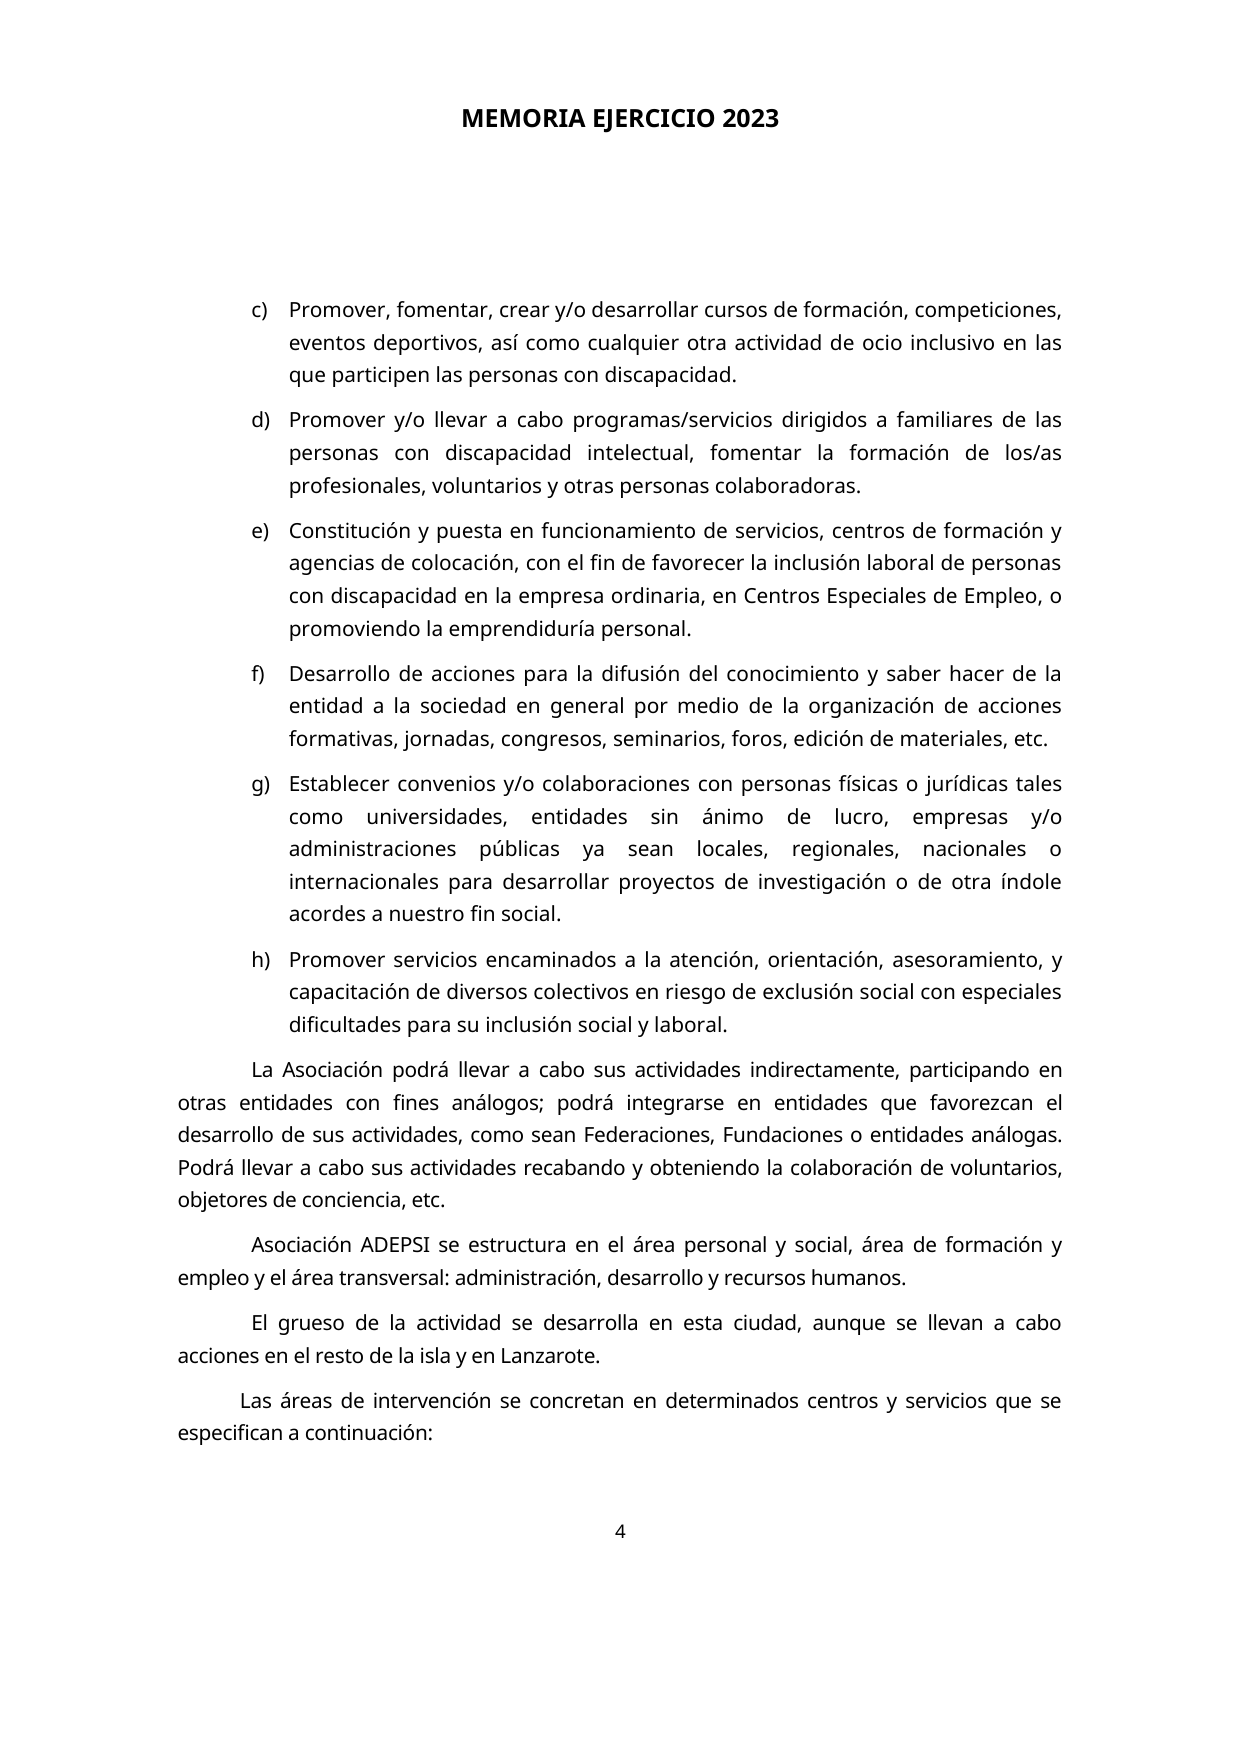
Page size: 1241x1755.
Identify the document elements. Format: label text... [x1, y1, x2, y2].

list Promover servicios encaminados a la atención, orientación, asesoramiento, y capacitación de diversos colectivos en riesgo de exclusión social con especiales dificultades para su inclusión social y laboral. [251, 945, 1063, 1038]
text Las áreas de intervención se concretan en determinados centros y servicios que se especifican a continuación: [177, 1386, 1063, 1447]
text La Asociación podrá llevar a cabo sus actividades indirectamente, participando en otras entidades con fines análogos; podrá integrarse en entidades que favorezcan el desarrollo de sus actividades, como sean Federaciones, Fundaciones o entidades análogas. Podrá llevar a cabo sus actividades recabando y obteniendo la colaboración de voluntarios, objetores de conciencia, etc. [177, 1055, 1063, 1214]
text El grueso de la actividad se desarrolla en esta ciudad, aunque se llevan a cabo acciones en el resto de la isla y en Lanzarote. [177, 1308, 1063, 1369]
list Promover, fomentar, crear y/o desarrollar cursos de formación, competiciones, eventos deportivos, así como cualquier otra actividad de ocio inclusivo en las que participen las personas con discapacidad. [251, 295, 1063, 389]
text Asociación ADEPSI se estructura en el área personal y social, área de formación y empleo y el área transversal: administración, desarrollo y recursos humanos. [177, 1231, 1063, 1292]
list Constitución y puesta en funcionamiento de servicios, centros de formación y agencias de colocación, con el fin de favorecer la inclusión laboral de personas con discapacidad en la empresa ordinaria, en Centros Especiales de Empleo, o promoviendo la emprendiduría personal. [251, 516, 1063, 642]
list Desarrollo de acciones para la difusión del conocimiento y saber hacer de la entidad a la sociedad en general por medio de la organización de acciones formativas, jornadas, congresos, seminarios, foros, edición de materiales, etc. [251, 659, 1063, 752]
list Promover y/o llevar a cabo programas/servicios dirigidos a familiares de las personas con discapacidad intelectual, fomentar la formación de los/as profesionales, voluntarios y otras personas colaboradoras. [251, 406, 1063, 499]
list Establecer convenios y/o colaboraciones con personas físicas o jurídicas tales como universidades, entidades sin ánimo de lucro, empresas y/o administraciones públicas ya sean locales, regionales, nacionales o internacionales para desarrollar proyectos de investigación o de otra índole acordes a nuestro fin social. [251, 769, 1063, 928]
